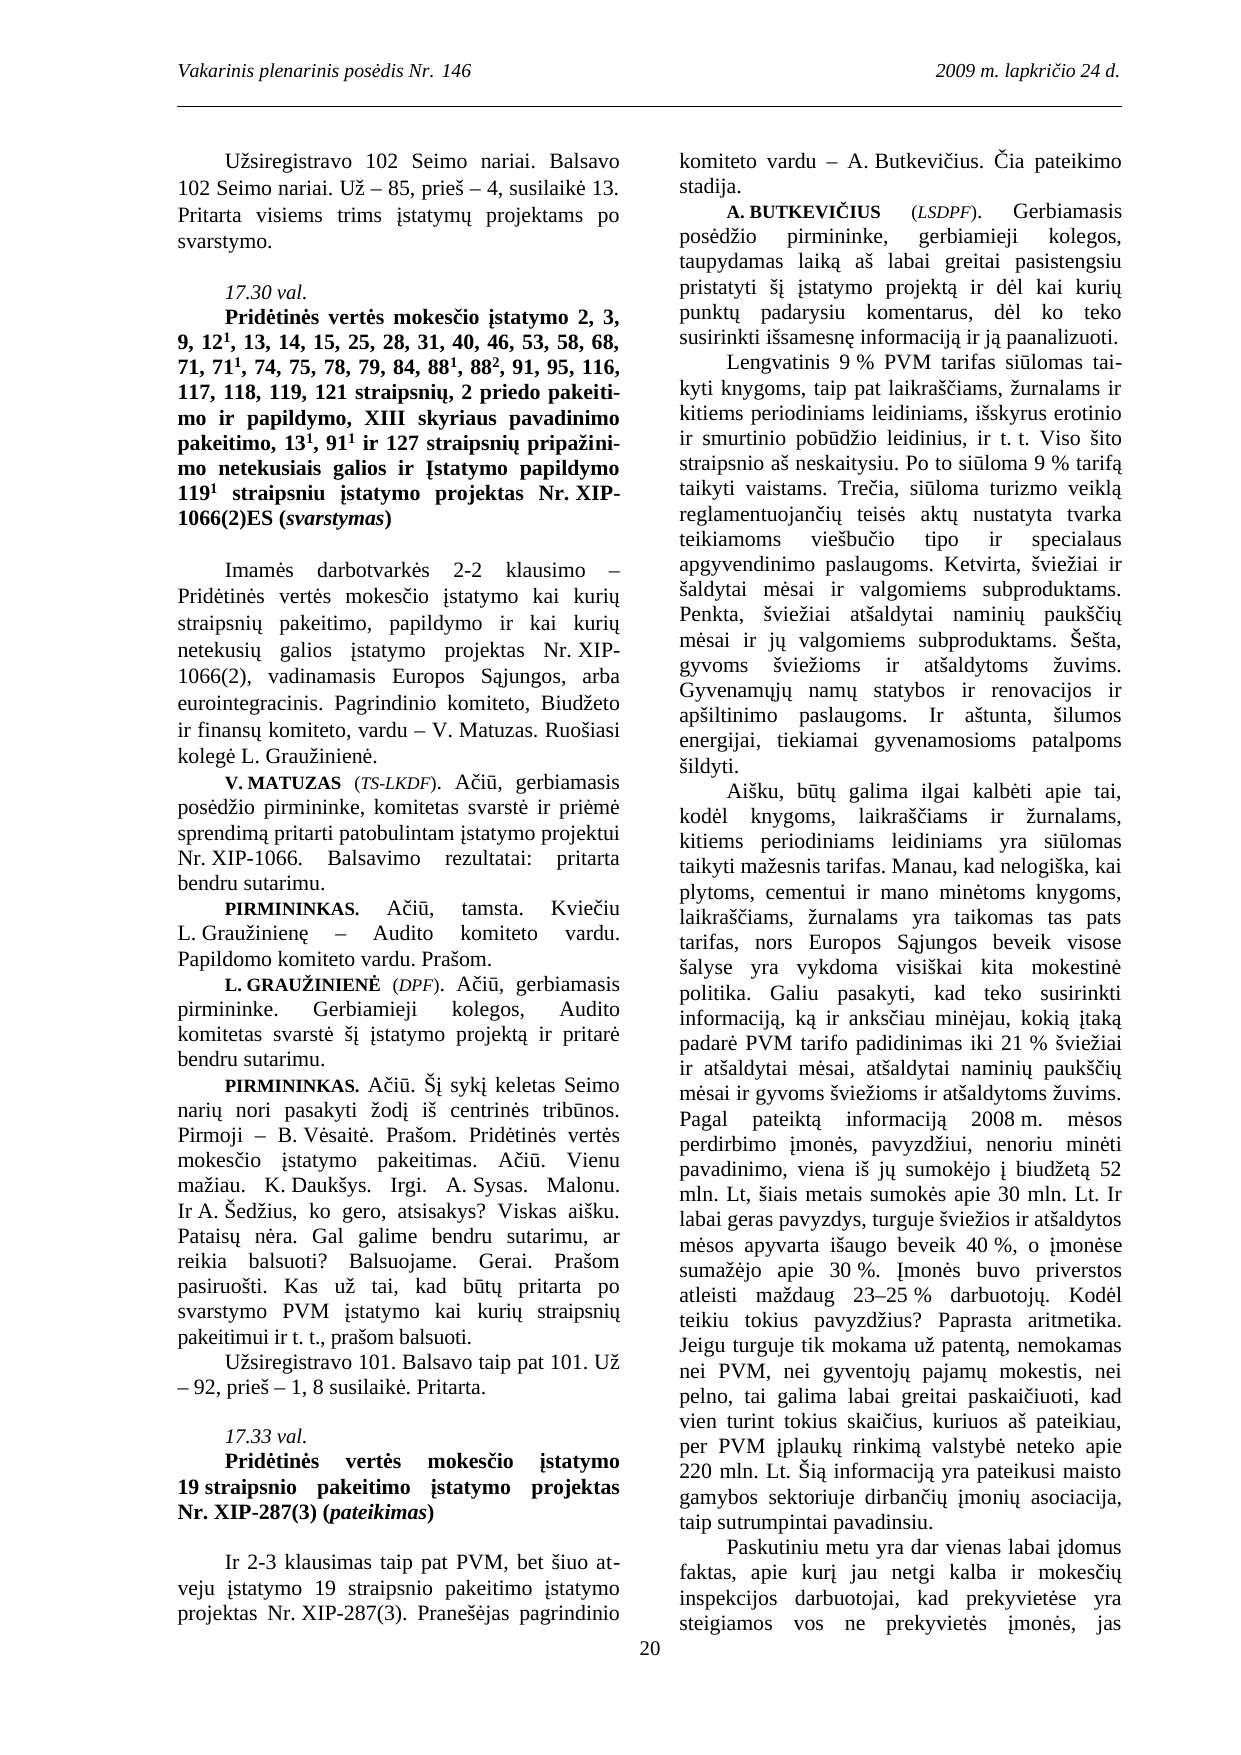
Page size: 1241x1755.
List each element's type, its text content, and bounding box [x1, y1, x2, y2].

text V. MATUZAS (TS-LKDF). Ačiū, gerbiamasis posėdžio pirmininke, komitetas svarstė ir priėmė sprendimą pritarti patobulintam įstatymo projektui Nr. XIP-1066. Balsavimo rezultatai: pritarta bendru sutarimu. [177, 769, 620, 895]
text A. BUTKEVIČIUS (LSDPF). Gerbiamasis posėdžio pirmininke, gerbiamieji kolegos, taupydamas laiką aš labai greitai pasistengsiu pristatyti šį įstatymo projektą ir dėl kai kurių punktų padarysiu komentarus, dėl ko teko susirinkti išsamesnę informaciją ir ją paanalizuoti. [679, 198, 1122, 349]
text Ir 2-3 klausimas taip pat PVM, bet šiuo at­veju įstatymo 19 straipsnio pakeitimo įstatymo proje­ktas Nr. XIP-287(3). Pranešėjas pagrindinio [177, 1549, 620, 1625]
text Užsiregistravo 101. Balsavo taip pat 101. Už – 92, prieš – 1, 8 susilaikė. Pritarta. [177, 1349, 620, 1399]
text Pridėtinės vertės mokesčio įstatymo 2, 3, 9, 121, 13, 14, 15, 25, 28, 31, 40, 46, 53, 58, 68, 71, 711, 74, 75, 78, 79, 84, 881, 882, 91, 95, 116, 117, 118, 119, 121 straipsnių, 2 priedo pakei­ti­mo ir papildymo, XIII skyriaus pavadinimo pakeitimo, 131, 911 ir 127 straipsnių pripaži­ni­mo netekusiais galios ir Įstatymo papildymo 1191 straipsniu įstatymo projektas Nr. XIP-1066(2)ES (svarstymas) [177, 304, 620, 531]
text PIRMININKAS. Ačiū. Šį sykį keletas Seimo narių nori pasakyti žodį iš centrinės tribūnos. Pirmoji – B. Vėsaitė. Prašom. Pridėtinės vertės mokesčio įstatymo pakeitimas. Ačiū. Vienu mažiau. K. Daukšys. Irgi. A. Sysas. Malonu. Ir A. Šedžius, ko gero, atsisakys? Viskas aišku. Pataisų nėra. Gal galime bendru sutarimu, ar reikia balsuoti? Balsuojame. Gerai. Prašom pasiruošti. Kas už tai, kad būtų pritarta po svarstymo PVM įstatymo kai kurių straipsnių pakeitimui ir t. t., prašom balsuoti. [177, 1072, 620, 1349]
text PIRMININKAS. Ačiū, tamsta. Kviečiu L. Grau­žinienę – Audito komiteto vardu. Papildomo komiteto vardu. Prašom. [177, 895, 620, 971]
text 17.33 val. [224, 1424, 620, 1448]
text Pridėtinės vertės mokesčio įstatymo 19 straipsnio pakeitimo įstatymo projektas Nr. XIP-287(3) (pateikimas) [177, 1448, 620, 1524]
text Paskutiniu metu yra dar vienas labai įdomus faktas, apie kurį jau netgi kalba ir mokesčių inspekcijos darbuotojai, kad prekyvietėse yra steigiamos vos ne prekyvietės įmonės, jas [679, 1534, 1122, 1635]
text L. GRAUŽINIENĖ (DPF). Ačiū, gerbiamasis pirmininke. Gerbiamieji kolegos, Audito komitetas svarstė šį įstatymo projektą ir pritarė bendru sutarimu. [177, 971, 620, 1072]
text 17.30 val. [224, 279, 620, 304]
text Užsiregistravo 102 Seimo nariai. Balsavo 102 Seimo nariai. Už – 85, prieš – 4, susilaikė 13. Pritarta visiems trims įstatymų projektams po svarstymo. [177, 148, 620, 254]
text Imamės darbotvarkės 2-2 klausimo – Pridėtinės vertės mokesčio įstatymo kai kurių straipsnių pakeitimo, papildymo ir kai kurių netekusių galios įstatymo projektas Nr. XIP-1066(2), vadinamasis Europos Sąjungos, arba eurointegracinis. Pagrindinio komiteto, Biudžeto ir finansų komiteto, vardu – V. Matuzas. Ruošiasi kolegė L. Graužinienė. [177, 556, 620, 769]
text Aišku, būtų galima ilgai kalbėti apie tai, kodėl knygoms, laikraščiams ir žurnalams, kitiems periodiniams leidiniams yra siūlomas taikyti mažesnis tarifas. Manau, kad nelogiška, kai plytoms, cementui ir mano minėtoms knygoms, laikraščiams, žurnalams yra taikomas tas pats tarifas, nors Europos Sąjungos beveik visose šalyse yra vykdoma visiškai kita mokestinė politika. Galiu pasakyti, kad teko susirinkti informaciją, ką ir anksčiau minėjau, kokią įtaką padarė PVM tarifo padidinimas iki 21 % šviežiai ir atšaldytai mėsai, atšaldytai naminių paukščių mėsai ir gyvoms šviežioms ir atšaldytoms žuvims. Pagal pateiktą informaciją 2008 m. mėsos perdirbimo įmonės, pavyzdžiui, nenoriu minėti pavadinimo, viena iš jų sumokėjo į biudžetą 52 mln. Lt, šiais metais sumokės apie 30 mln. Lt. Ir labai geras pavyzdys, turguje šviežios ir atšaldytos mėsos apyvarta išaugo beveik 40 %, o įmonėse sumažėjo apie 30 %. Įmonės buvo priverstos atleisti maždaug 23–25 % darbuotojų. Kodėl teikiu tokius pavyzdžius? Paprasta aritmetika. Jeigu turguje tik mokama už patentą, nemokamas nei PVM, nei gyventojų pajamų mokestis, nei pelno, tai galima labai greitai paskaičiuoti, kad vien turint tokius skaičius, kuriuos aš pateikiau, per PVM įplaukų rinkimą val­s­tybė neteko apie 220 mln. Lt. Šią informaciją yra pateikusi maisto gamybos sektoriuje dirbančių įmo­nių asociacija, taip sutrumpintai pavadinsiu. [679, 778, 1122, 1534]
text Lengvatinis 9 % PVM tarifas siūlomas tai­kyti knygoms, taip pat laikraščiams, žurnalams ir ki­tiems periodiniams leidiniams, išskyrus erotinio ir smurtinio pobūdžio leidinius, ir t. t. Viso šito strai­psnio aš neskaitysiu. Po to siūloma 9 % tarifą taikyti vaistams. Trečia, siūloma turizmo veiklą re­­glamentuojančių teisės aktų nustatyta tvarka teikiamoms viešbučio tipo ir specialaus apgyvendinimo paslaugoms. Ketvirta, šviežiai ir šaldytai mė­sai ir valgomiems subproduktams. Penkta, švie­žiai atšaldytai naminių paukščių mėsai ir jų valgomiems subproduktams. Šešta, gyvoms šviežioms ir atšaldytoms žuvims. Gyvenamųjų namų statybos ir renovacijos ir apšiltinimo paslaugoms. Ir aštunta, šilumos energijai, tiekiamai gyvenamosioms patalpoms šildyti. [679, 349, 1122, 778]
text komiteto vardu – A. Butkevičius. Čia pateikimo stadija. [679, 148, 1122, 198]
